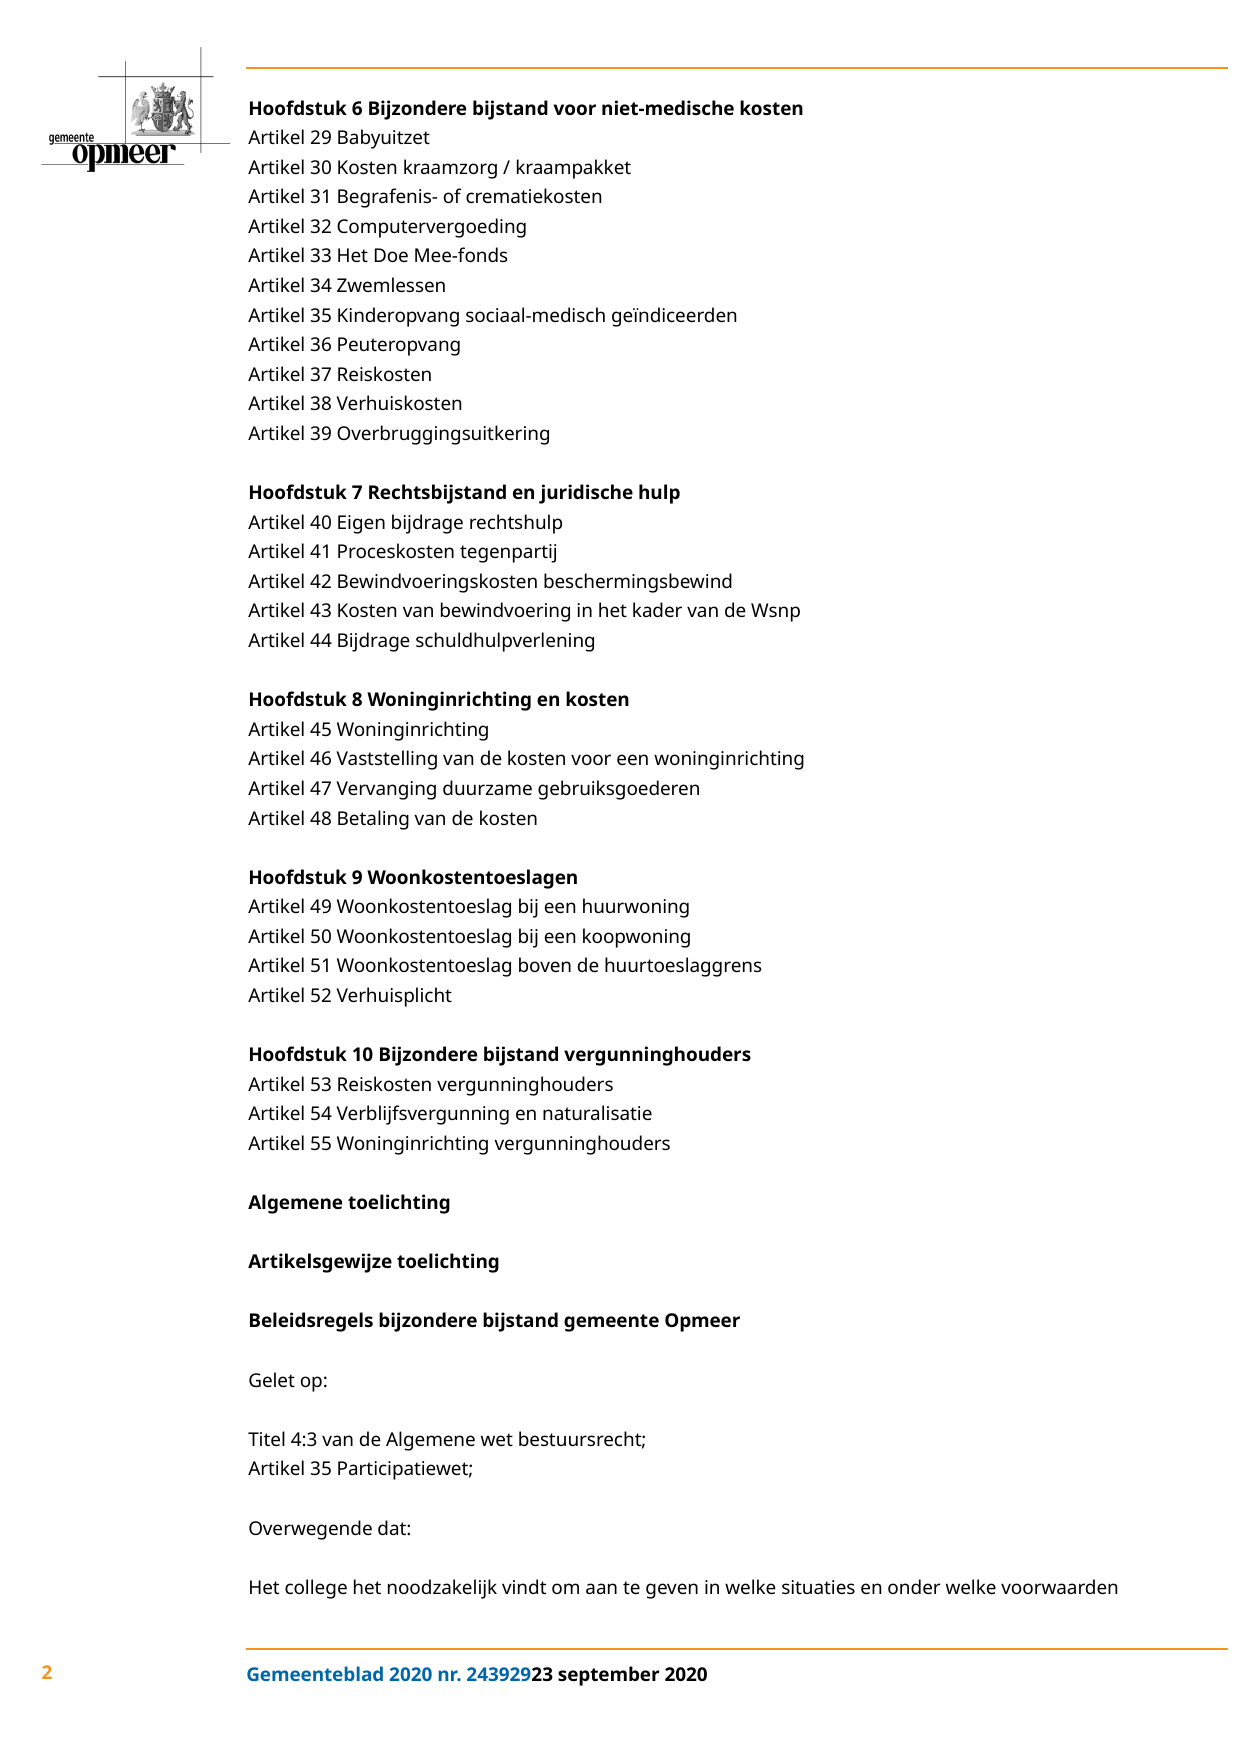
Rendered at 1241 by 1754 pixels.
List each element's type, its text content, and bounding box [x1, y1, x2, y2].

text Artikel 29 Babyuitzet [248, 124, 1152, 150]
text Hoofdstuk 8 Woninginrichting en kosten [248, 686, 1152, 712]
text Hoofdstuk 6 Bijzondere bijstand voor niet-medische kosten [248, 95, 1152, 121]
text Artikel 53 Reiskosten vergunninghouders [248, 1071, 1152, 1097]
text Artikel 49 Woonkostentoeslag bij een huurwoning [248, 893, 1152, 919]
text Artikel 33 Het Doe Mee-fonds [248, 243, 1152, 268]
text Artikel 55 Woninginrichting vergunninghouders [248, 1130, 1152, 1156]
text Hoofdstuk 9 Woonkostentoeslagen [248, 864, 1152, 890]
text Artikel 37 Reiskosten [248, 361, 1152, 387]
text Het college het noodzakelijk vindt om aan te geven in welke situaties en onder welke voorwaarden [248, 1574, 1152, 1600]
text Artikel 41 Proceskosten tegenpartij [248, 538, 1152, 564]
text Artikel 36 Peuteropvang [248, 331, 1152, 357]
text Artikel 44 Bijdrage schuldhulpverlening [248, 627, 1152, 653]
text Artikel 35 Participatiewet; [248, 1456, 1152, 1481]
text Overwegende dat: [248, 1515, 1152, 1541]
text Artikel 43 Kosten van bewindvoering in het kader van de Wsnp [248, 598, 1152, 623]
picture [41, 47, 231, 172]
text Artikel 46 Vaststelling van de kosten voor een woninginrichting [248, 746, 1152, 771]
text Artikel 31 Begrafenis- of crematiekosten [248, 183, 1152, 209]
text Artikel 52 Verhuisplicht [248, 982, 1152, 1008]
text Gelet op: [248, 1367, 1152, 1393]
text Artikel 48 Betaling van de kosten [248, 805, 1152, 831]
text Hoofdstuk 7 Rechtsbijstand en juridische hulp [248, 479, 1152, 505]
text Artikel 39 Overbruggingsuitkering [248, 420, 1152, 446]
text Titel 4:3 van de Algemene wet bestuursrecht; [248, 1426, 1152, 1452]
text Artikel 51 Woonkostentoeslag boven de huurtoeslaggrens [248, 953, 1152, 978]
text Artikel 54 Verblijfsvergunning en naturalisatie [248, 1101, 1152, 1126]
text Artikelsgewijze toelichting [248, 1248, 1152, 1274]
text Artikel 35 Kinderopvang sociaal-medisch geïndiceerden [248, 302, 1152, 328]
text Artikel 42 Bewindvoeringskosten beschermingsbewind [248, 568, 1152, 594]
text Hoofdstuk 10 Bijzondere bijstand vergunninghouders [248, 1041, 1152, 1067]
text Artikel 34 Zwemlessen [248, 272, 1152, 298]
text Beleidsregels bijzondere bijstand gemeente Opmeer [248, 1308, 1152, 1333]
text Artikel 50 Woonkostentoeslag bij een koopwoning [248, 923, 1152, 949]
text Artikel 40 Eigen bijdrage rechtshulp [248, 509, 1152, 535]
text Algemene toelichting [248, 1189, 1152, 1215]
text Artikel 47 Vervanging duurzame gebruiksgoederen [248, 775, 1152, 801]
text Artikel 32 Computervergoeding [248, 213, 1152, 239]
text Artikel 45 Woninginrichting [248, 716, 1152, 742]
text Artikel 30 Kosten kraamzorg / kraampakket [248, 154, 1152, 180]
text Artikel 38 Verhuiskosten [248, 391, 1152, 416]
